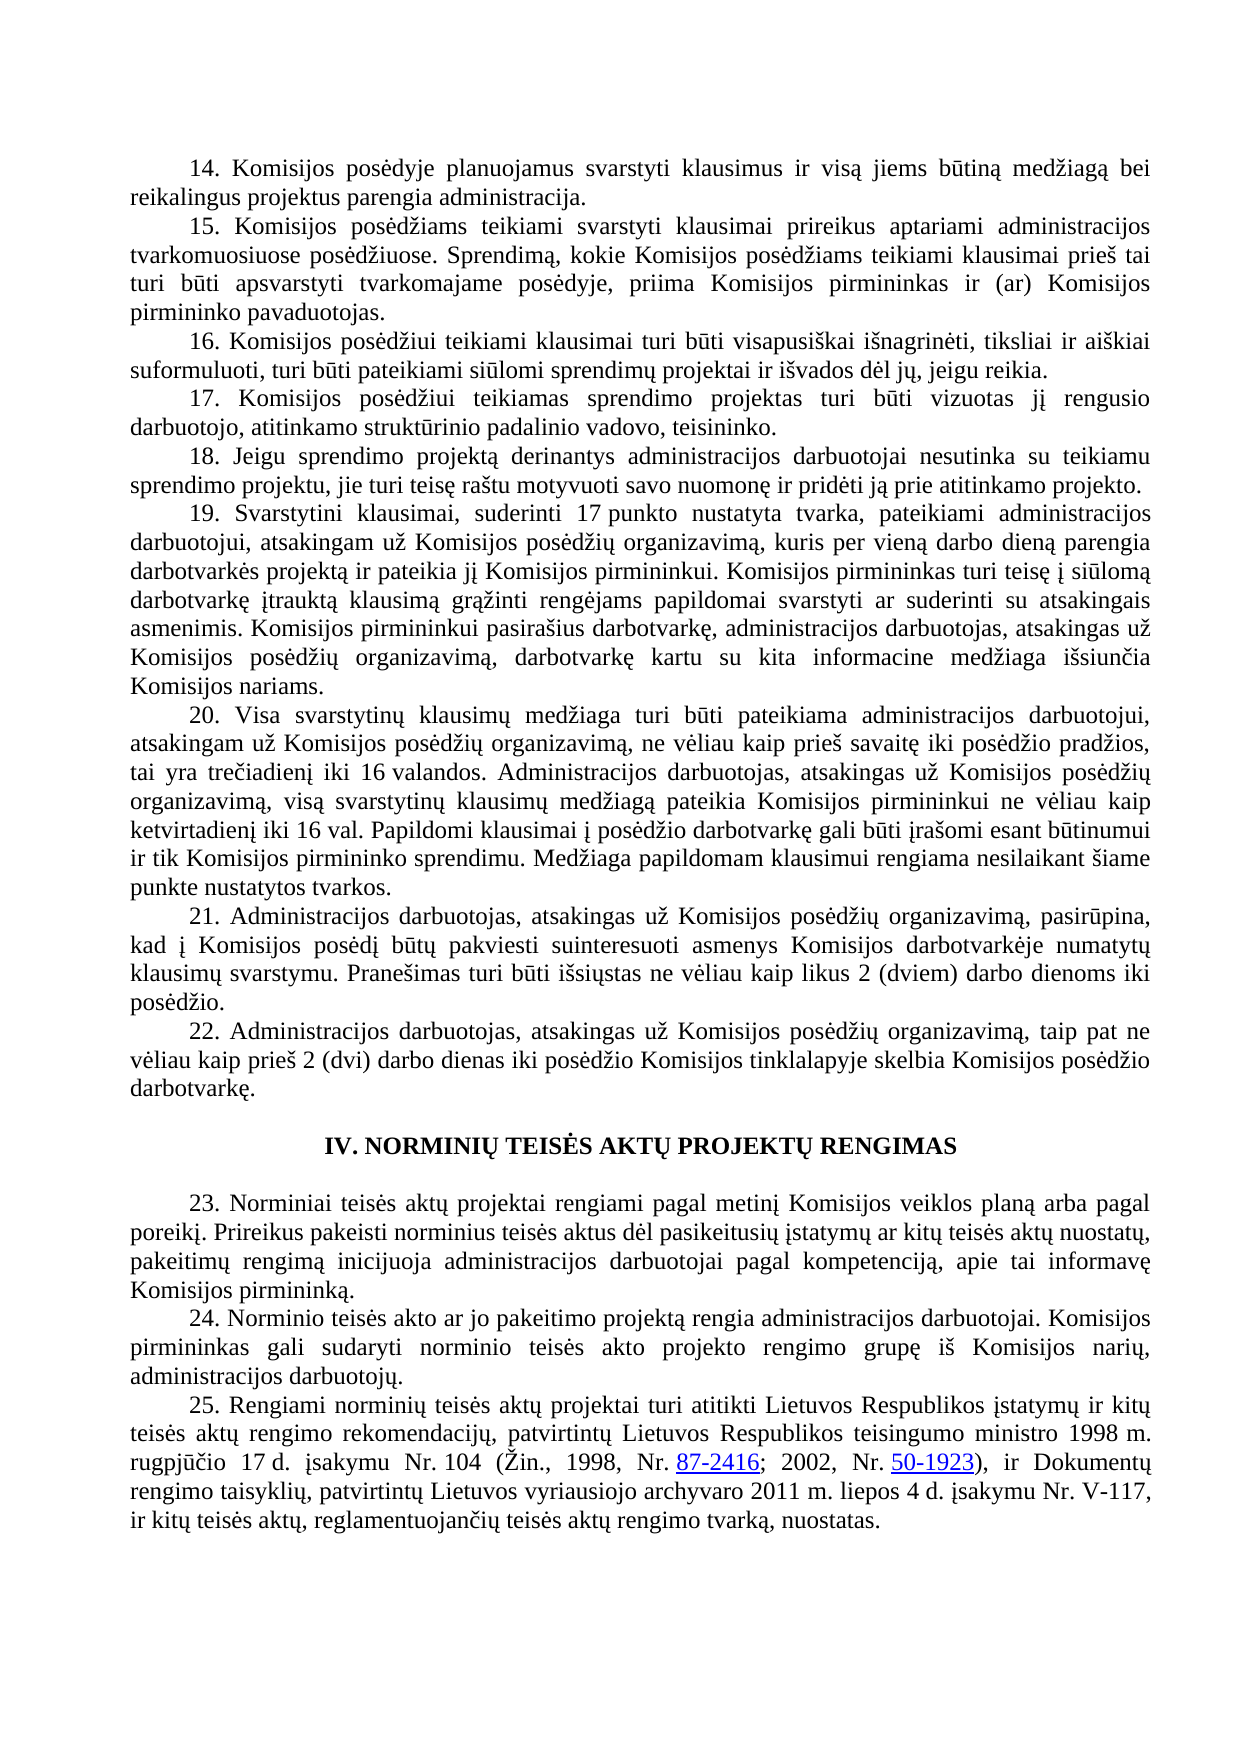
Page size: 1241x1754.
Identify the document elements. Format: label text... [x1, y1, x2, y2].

text 24. Norminio teisės akto ar jo pakeitimo projektą rengia administracijos darbuotojai. Komisijos pirmininkas gali sudaryti norminio teisės akto projekto rengimo grupę iš Komisijos narių, administracijos darbuotojų. [130, 1303, 1152, 1390]
text 15. Komisijos posėdžiams teikiami svarstyti klausimai prireikus aptariami administracijos tvarkomuosiuose posėdžiuose. Sprendimą, kokie Komisijos posėdžiams teikiami klausimai prieš tai turi būti apsvarstyti tvarkomajame posėdyje, priima Komisijos pirmininkas ir (ar) Komisijos pirmininko pavaduotojas. [130, 211, 1152, 326]
text 17. Komisijos posėdžiui teikiamas sprendimo projektas turi būti vizuotas jį rengusio darbuotojo, atitinkamo struktūrinio padalinio vadovo, teisininko. [130, 383, 1152, 441]
text 20. Visa svarstytinų klausimų medžiaga turi būti pateikiama administracijos darbuotojui, atsakingam už Komisijos posėdžių organizavimą, ne vėliau kaip prieš savaitę iki posėdžio pradžios, tai yra trečiadienį iki 16 valandos. Administracijos darbuotojas, atsakingas už Komisijos posėdžių organizavimą, visą svarstytinų klausimų medžiagą pateikia Komisijos pirmininkui ne vėliau kaip ketvirtadienį iki 16 val. Papildomi klausimai į posėdžio darbotvarkę gali būti įrašomi esant būtinumui ir tik Komisijos pirmininko sprendimu. Medžiaga papildomam klausimui rengiama nesilaikant šiame punkte nustatytos tvarkos. [130, 700, 1152, 901]
text 25. Rengiami norminių teisės aktų projektai turi atitikti Lietuvos Respublikos įstatymų ir kitų teisės aktų rengimo rekomendacijų, patvirtintų Lietuvos Respublikos teisingumo ministro 1998 m. rugpjūčio 17 d. įsakymu Nr. 104 (Žin., 1998, Nr. 87-2416; 2002, Nr. 50-1923), ir Dokumentų rengimo taisyklių, patvirtintų Lietuvos vyriausiojo archyvaro 2011 m. liepos 4 d. įsakymu Nr. V-117, ir kitų teisės aktų, reglamentuojančių teisės aktų rengimo tvarką, nuostatas. [130, 1390, 1152, 1533]
text 21. Administracijos darbuotojas, atsakingas už Komisijos posėdžių organizavimą, pasirūpina, kad į Komisijos posėdį būtų pakviesti suinteresuoti asmenys Komisijos darbotvarkėje numatytų klausimų svarstymu. Pranešimas turi būti išsiųstas ne vėliau kaip likus 2 (dviem) darbo dienoms iki posėdžio. [130, 901, 1152, 1016]
text 18. Jeigu sprendimo projektą derinantys administracijos darbuotojai nesutinka su teikiamu sprendimo projektu, jie turi teisę raštu motyvuoti savo nuomonę ir pridėti ją prie atitinkamo projekto. [130, 441, 1152, 498]
text 22. Administracijos darbuotojas, atsakingas už Komisijos posėdžių organizavimą, taip pat ne vėliau kaip prieš 2 (dvi) darbo dienas iki posėdžio Komisijos tinklalapyje skelbia Komisijos posėdžio darbotvarkę. [130, 1016, 1152, 1102]
text 23. Norminiai teisės aktų projektai rengiami pagal metinį Komisijos veiklos planą arba pagal poreikį. Prireikus pakeisti norminius teisės aktus dėl pasikeitusių įstatymų ar kitų teisės aktų nuostatų, pakeitimų rengimą inicijuoja administracijos darbuotojai pagal kompetenciją, apie tai informavę Komisijos pirmininką. [130, 1188, 1152, 1303]
text 14. Komisijos posėdyje planuojamus svarstyti klausimus ir visą jiems būtiną medžiagą bei reikalingus projektus parengia administracija. [130, 153, 1152, 211]
text IV. NORMINIŲ TEISĖS AKTŲ PROJEKTŲ RENGIMAS [130, 1131, 1152, 1160]
text 19. Svarstytini klausimai, suderinti 17 punkto nustatyta tvarka, pateikiami administracijos darbuotojui, atsakingam už Komisijos posėdžių organizavimą, kuris per vieną darbo dieną parengia darbotvarkės projektą ir pateikia jį Komisijos pirmininkui. Komisijos pirmininkas turi teisę į siūlomą darbotvarkę įtrauktą klausimą grąžinti rengėjams papildomai svarstyti ar suderinti su atsakingais asmenimis. Komisijos pirmininkui pasirašius darbotvarkę, administracijos darbuotojas, atsakingas už Komisijos posėdžių organizavimą, darbotvarkę kartu su kita informacine medžiaga išsiunčia Komisijos nariams. [130, 498, 1152, 700]
text 16. Komisijos posėdžiui teikiami klausimai turi būti visapusiškai išnagrinėti, tiksliai ir aiškiai suformuluoti, turi būti pateikiami siūlomi sprendimų projektai ir išvados dėl jų, jeigu reikia. [130, 326, 1152, 383]
